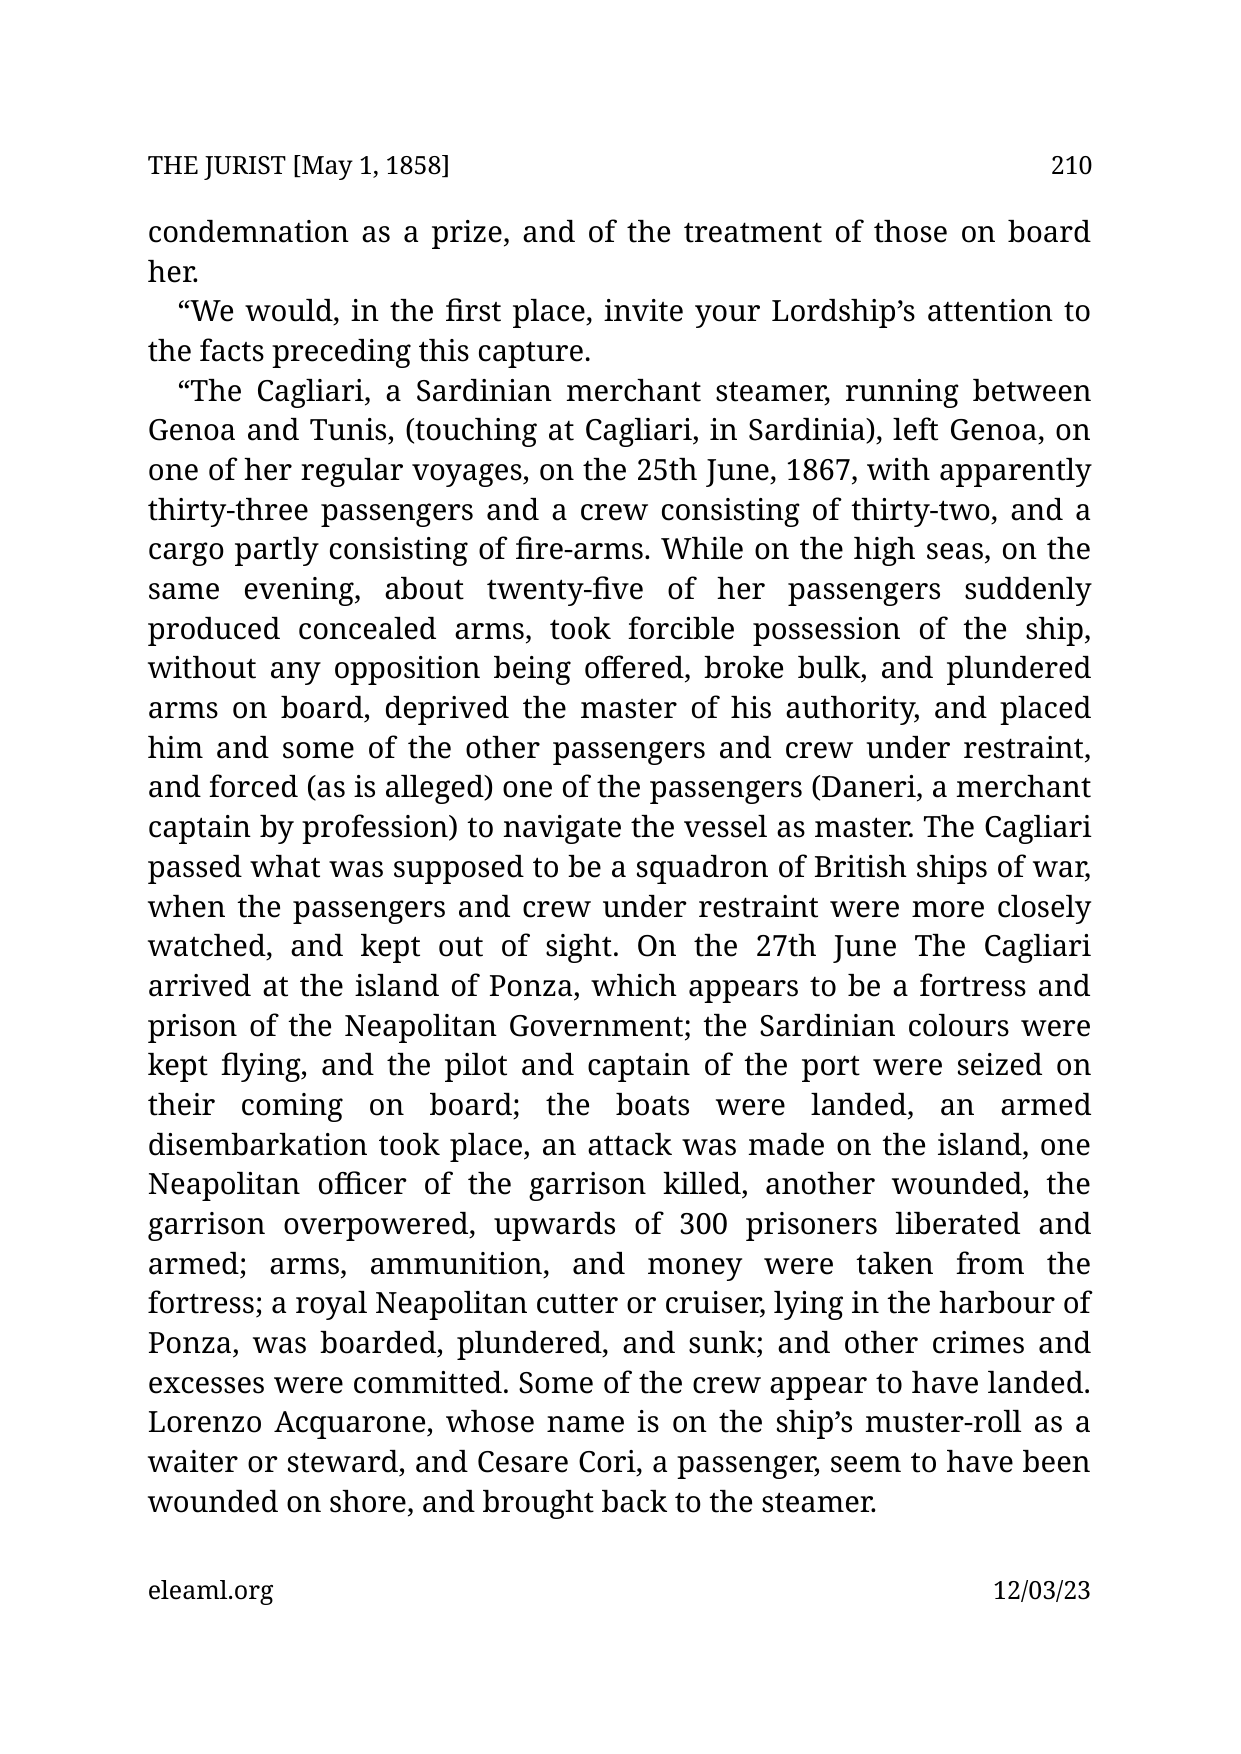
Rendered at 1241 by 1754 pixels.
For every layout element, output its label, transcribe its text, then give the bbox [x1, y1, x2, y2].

text condemnation as a prize, and of the treatment of those on board her. [148, 211, 1093, 291]
text “We would, in the first place, invite your Lordship’s attention to the facts preceding this capture. [148, 291, 1093, 370]
text “The Cagliari, a Sardinian merchant steamer, running between Genoa and Tunis, (touching at Cagliari, in Sardinia), left Genoa, on one of her regular voyages, on the 25th June, 1867, with apparently thirty-three passengers and a crew consisting of thirty-two, and a cargo partly consisting of fire-arms. While on the high seas, on the same evening, about twenty-five of her passengers suddenly produced concealed arms, took forcible possession of the ship, without any opposition being offered, broke bulk, and plundered arms on board, deprived the master of his authority, and placed him and some of the other passengers and crew under restraint, and forced (as is alleged) one of the passengers (Daneri, a merchant captain by profession) to navigate the vessel as master. The Cagliari passed what was supposed to be a squadron of British ships of war, when the passengers and crew under restraint were more closely watched, and kept out of sight. On the 27th June The Cagliari arrived at the island of Ponza, which appears to be a fortress and prison of the Neapolitan Government; the Sardinian colours were kept flying, and the pilot and captain of the port were seized on their coming on board; the boats were landed, an armed disembarkation took place, an attack was made on the island, one Neapolitan officer of the garrison killed, another wounded, the garrison overpowered, upwards of 300 prisoners liberated and armed; arms, ammunition, and money were taken from the fortress; a royal Neapolitan cutter or cruiser, lying in the harbour of Ponza, was boarded, plundered, and sunk; and other crimes and excesses were committed. Some of the crew appear to have landed. Lorenzo Acquarone, whose name is on the ship’s muster-roll as a waiter or steward, and Cesare Cori, a passenger, seem to have been wounded on shore, and brought back to the steamer. [148, 370, 1093, 1521]
